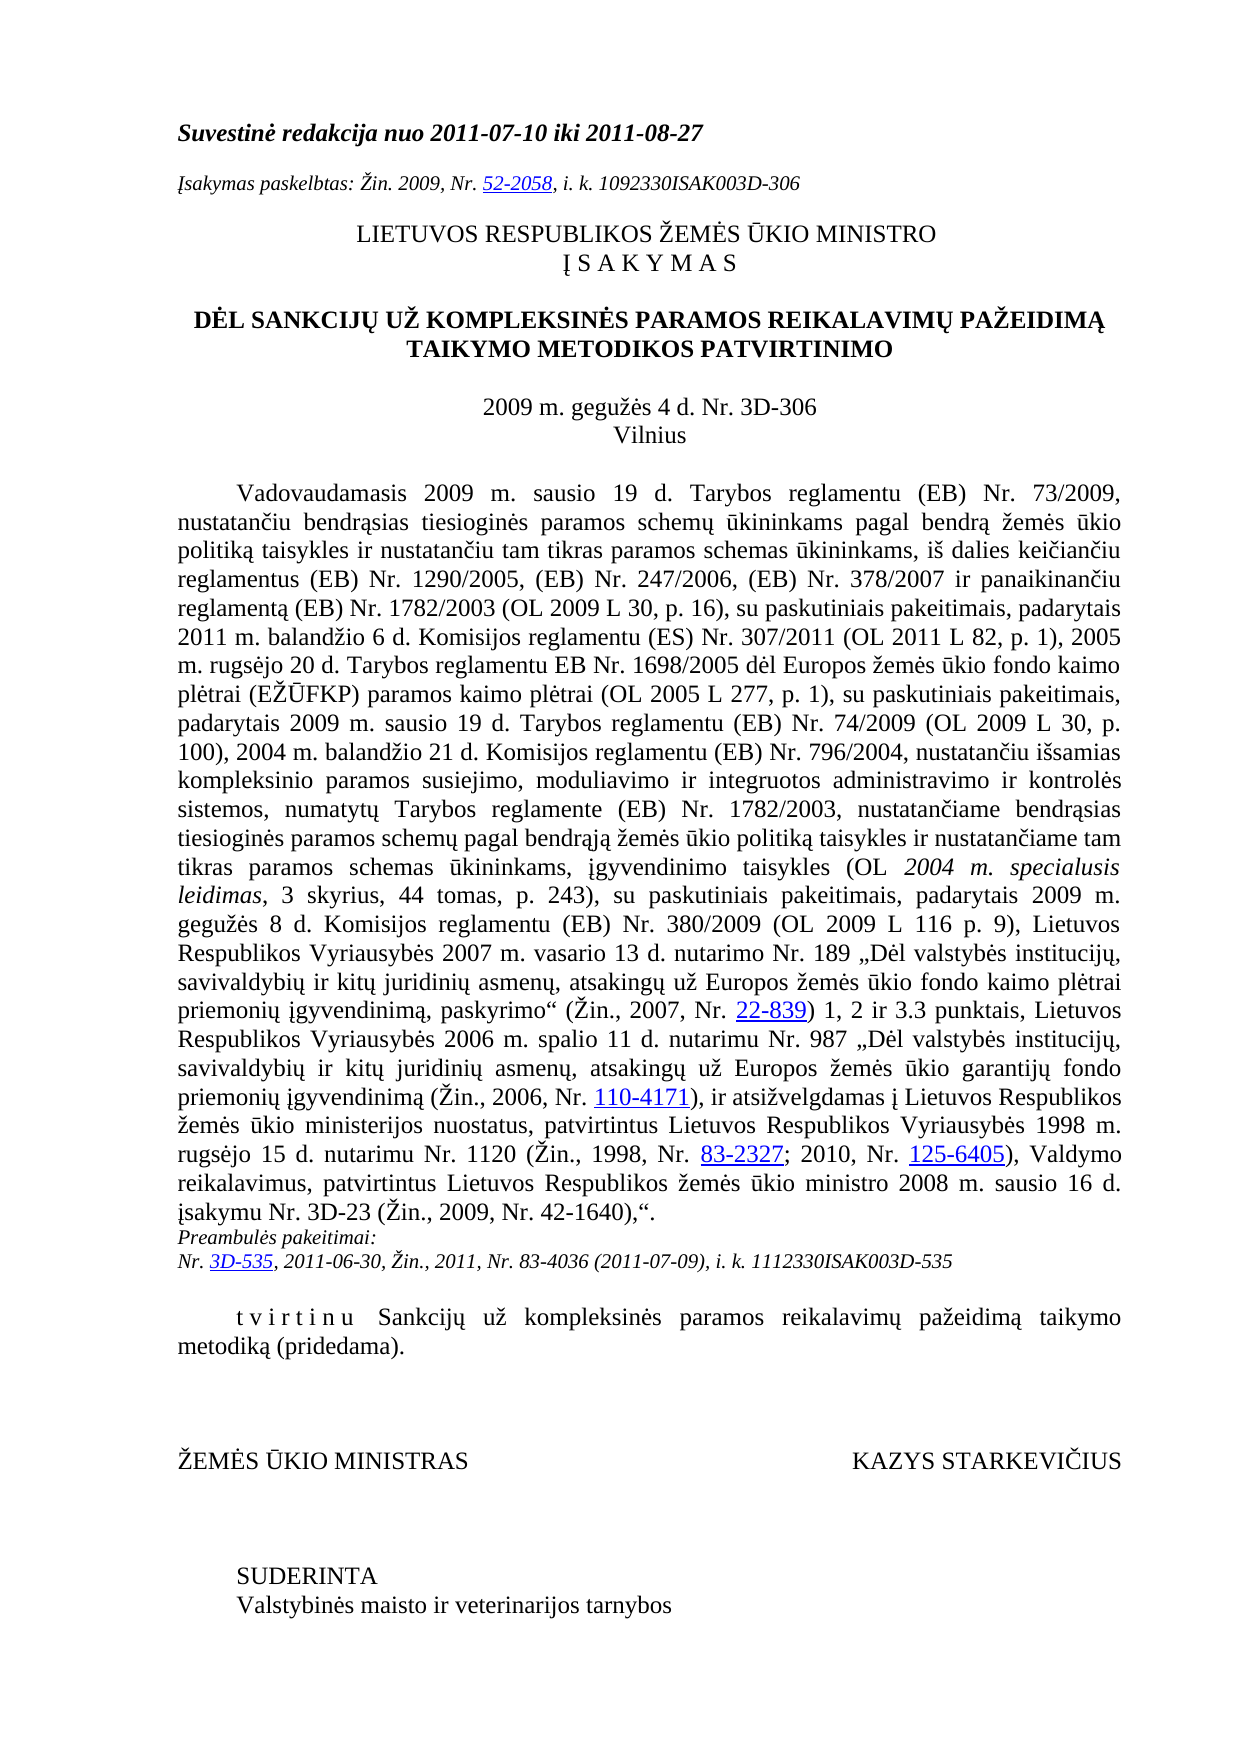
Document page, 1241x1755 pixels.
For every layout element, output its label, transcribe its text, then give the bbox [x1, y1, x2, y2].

text Nr. 3D-535, 2011-06-30, Žin., 2011, Nr. 83-4036 (2011-07-09), i. k. 1112330ISAK003D-535 [177, 1249, 1122, 1273]
text Vadovaudamasis 2009 m. sausio 19 d. Tarybos reglamentu (EB) Nr. 73/2009, nustatančiu bendrąsias tiesioginės paramos schemų ūkininkams pagal bendrą žemės ūkio politiką taisykles ir nustatančiu tam tikras paramos schemas ūkininkams, iš dalies keičiančiu reglamentus (EB) Nr. 1290/2005, (EB) Nr. 247/2006, (EB) Nr. 378/2007 ir panaikinančiu reglamentą (EB) Nr. 1782/2003 (OL 2009 L 30, p. 16), su paskutiniais pakeitimais, padarytais 2011 m. balandžio 6 d. Komisijos reglamentu (ES) Nr. 307/2011 (OL 2011 L 82, p. 1), 2005 m. rugsėjo 20 d. Tarybos reglamentu EB Nr. 1698/2005 dėl Europos žemės ūkio fondo kaimo plėtrai (EŽŪFKP) paramos kaimo plėtrai (OL 2005 L 277, p. 1), su paskutiniais pakeitimais, padarytais 2009 m. sausio 19 d. Tarybos reglamentu (EB) Nr. 74/2009 (OL 2009 L 30, p. 100), 2004 m. balandžio 21 d. Komisijos reglamentu (EB) Nr. 796/2004, nustatančiu išsamias kompleksinio paramos susiejimo, moduliavimo ir integruotos administravimo ir kontrolės sistemos, numatytų Tarybos reglamente (EB) Nr. 1782/2003, nustatančiame bendrąsias tiesioginės paramos schemų pagal bendrąją žemės ūkio politiką taisykles ir nustatančiame tam tikras paramos schemas ūkininkams, įgyvendinimo taisykles (OL 2004 m. specialusis leidimas, 3 skyrius, 44 tomas, p. 243), su paskutiniais pakeitimais, padarytais 2009 m. gegužės 8 d. Komisijos reglamentu (EB) Nr. 380/2009 (OL 2009 L 116 p. 9), Lietuvos Respublikos Vyriausybės 2007 m. vasario 13 d. nutarimo Nr. 189 „Dėl valstybės institucijų, savivaldybių ir kitų juridinių asmenų, atsakingų už Europos žemės ūkio fondo kaimo plėtrai priemonių įgyvendinimą, paskyrimo“ (Žin., 2007, Nr. 22-839) 1, 2 ir 3.3 punktais, Lietuvos Respublikos Vyriausybės 2006 m. spalio 11 d. nutarimu Nr. 987 „Dėl valstybės institucijų, savivaldybių ir kitų juridinių asmenų, atsakingų už Europos žemės ūkio garantijų fondo priemonių įgyvendinimą (Žin., 2006, Nr. 110-4171), ir atsižvelgdamas į Lietuvos Respublikos žemės ūkio ministerijos nuostatus, patvirtintus Lietuvos Respublikos Vyriausybės 1998 m. rugsėjo 15 d. nutarimu Nr. 1120 (Žin., 1998, Nr. 83-2327; 2010, Nr. 125-6405), Valdymo reikalavimus, patvirtintus Lietuvos Respublikos žemės ūkio ministro 2008 m. sausio 16 d. įsakymu Nr. 3D-23 (Žin., 2009, Nr. 42-1640),“. [177, 478, 1122, 1225]
text ĮSAKYMAS [177, 248, 1122, 277]
text SUDERINTA [177, 1561, 1122, 1590]
text LIETUVOS RESPUBLIKOS ŽEMĖS ŪKIO MINISTRO [177, 219, 1122, 248]
text Įsakymas paskelbtas: Žin. 2009, Nr. 52-2058, i. k. 1092330ISAK003D-306 [177, 171, 1122, 195]
text 2009 m. gegužės 4 d. Nr. 3D-306 [177, 392, 1122, 420]
text DĖL SANKCIJŲ UŽ KOMPLEKSINĖS PARAMOS REIKALAVIMŲ PAŽEIDIMĄ TAIKYMO METODIKOS PATVIRTINIMO [177, 305, 1122, 363]
text Suvestinė redakcija nuo 2011-07-10 iki 2011-08-27 [177, 118, 1122, 147]
text ŽEMĖS ŪKIO MINISTRAS KAZYS STARKEVIČIUS [177, 1446, 1122, 1475]
text Preambulės pakeitimai: [177, 1225, 1122, 1249]
text tvirtinu Sankcijų už kompleksinės paramos reikalavimų pažeidimą taikymo metodiką (pridedama). [177, 1302, 1122, 1360]
text Vilnius [177, 420, 1122, 449]
text Valstybinės maisto ir veterinarijos tarnybos [177, 1590, 1122, 1618]
